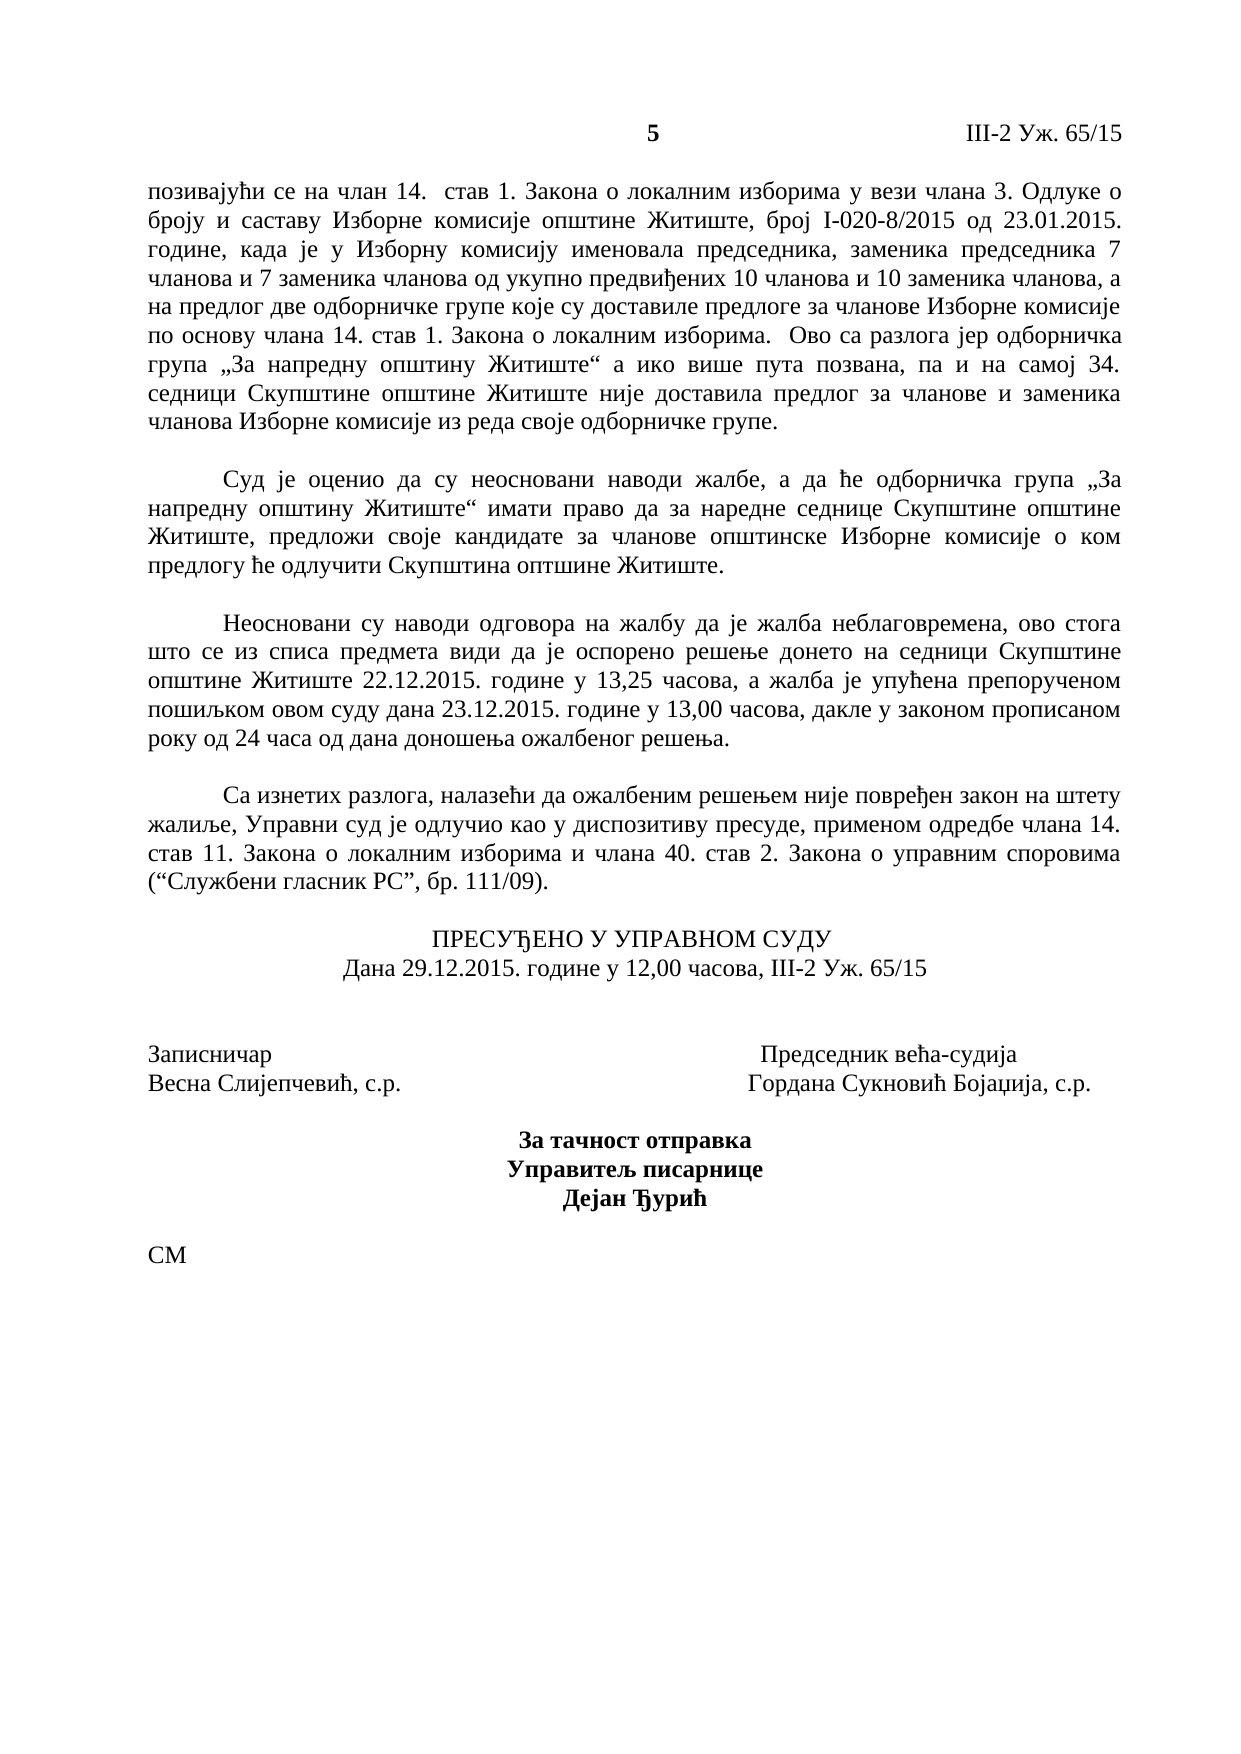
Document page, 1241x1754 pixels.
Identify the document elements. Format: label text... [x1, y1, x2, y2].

text Управитељ писарнице [148, 1154, 1122, 1183]
text позивајући се на члан 14. став 1. Закона о локалним изборима у вези члана 3. Одлуке о броју и саставу Изборне комисије општине Житиште, број I-020-8/2015 од 23.01.2015. године, када је у Изборну комисију именовала председника, заменика председника 7 чланова и 7 заменика чланова од укупно предвиђених 10 чланова и 10 заменика чланова, а на предлог две одборничке групе које су доставиле предлоге за чланове Изборне комисије по основу члана 14. став 1. Закона о локалним изборима. Ово са разлога јер одборничка група „За напредну општину Житиште“ а ико више пута позвана, па и на самој 34. седници Скупштине општине Житиште није доставила предлог за чланове и заменика чланова Изборне комисије из реда своје одборничке групе. [148, 176, 1122, 435]
text Неосновани су наводи одговора на жалбу да је жалба неблаговремена, ово стога што се из списа предмета види да је оспорено решење донето на седници Скупштине општине Житиште 22.12.2015. године у 13,25 часова, а жалба је упућена препорученом пошиљком овом суду дана 23.12.2015. године у 13,00 часова, дакле у законом прописаном року од 24 часа од дана доношења ожалбеног решења. [148, 608, 1122, 751]
text Весна Слијепчевић, с.р. Гордана Сукновић Бојаџија, с.р. [148, 1068, 1122, 1096]
text Са изнетих разлога, налазећи да ожалбеним решењем није повређен закон на штету жалиље, Управни суд је одлучио као у диспозитиву пресуде, применом одредбе члана 14. став 11. Закона о локалним изборима и члана 40. став 2. Закона о управним споровима (“Службени гласник РС”, бр. 111/09). [148, 780, 1122, 895]
text Дејан Ђурић [148, 1183, 1122, 1211]
text Суд је оценио да су неосновани наводи жалбе, а да ће одборничка група „За напредну општину Житиште“ имати право да за наредне седнице Скупштине општине Житиште, предложи своје кандидате за чланове општинске Изборне комисије о ком предлогу ће одлучити Скупштина оптшине Житиште. [148, 464, 1122, 579]
text Дана 29.12.2015. године у 12,00 часова, III-2 Уж. 65/15 [148, 953, 1122, 981]
text ПРЕСУЂЕНО У УПРАВНОМ СУДУ [148, 924, 1122, 953]
text За тачност отправка [148, 1125, 1122, 1154]
text СМ [148, 1240, 1122, 1269]
text Записничар Председник већа-судија [148, 1039, 1122, 1068]
